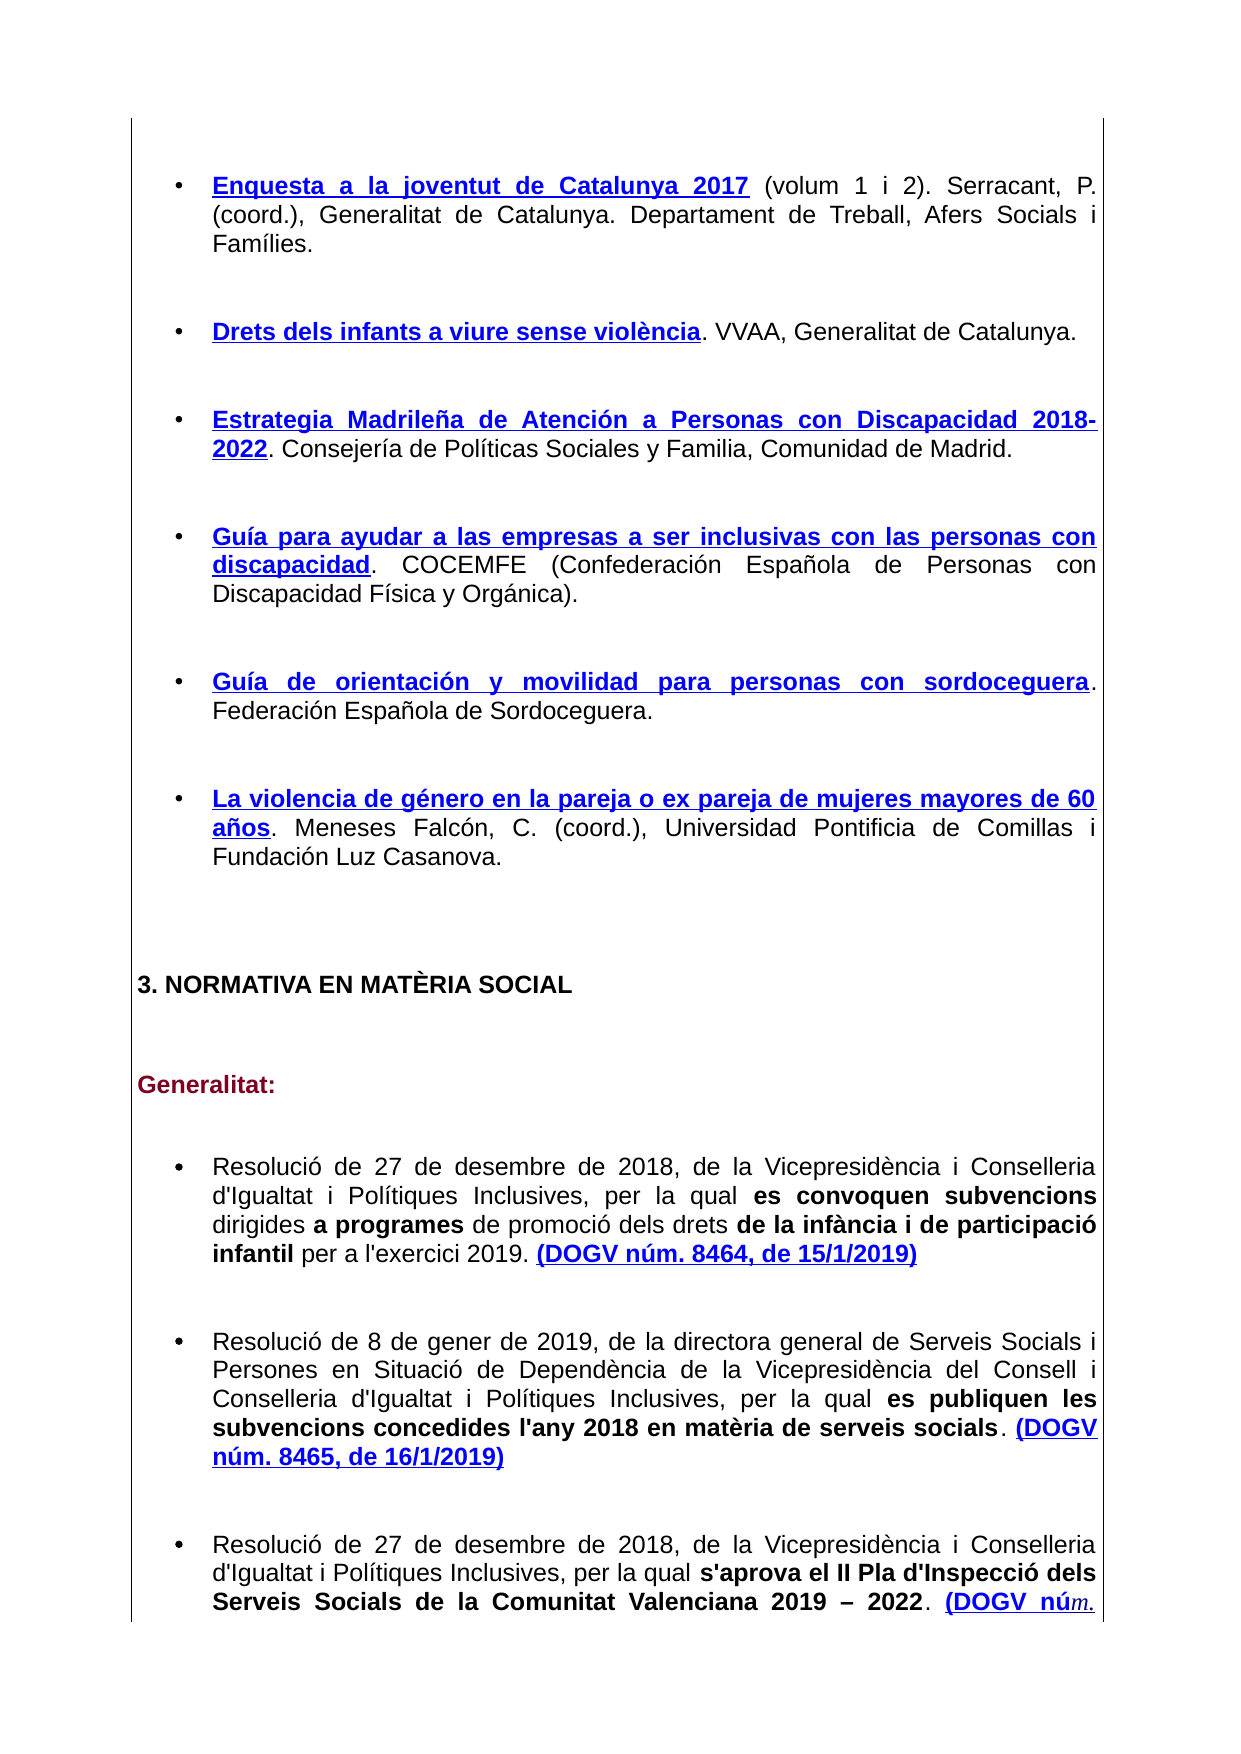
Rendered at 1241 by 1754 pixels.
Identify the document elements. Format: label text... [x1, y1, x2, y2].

table_cell 1. INFORMACIÓ D'INTERÉS Projecte ‘Sense Barreres’. Universitat Politècnica de València i Hospital Universitari i Politècnic La Fe: Es tracta d'una aplicació que traça les rutes més accessibles per a desplaçar-se per la ciutat de València i permet als usuaris amb mobilitat reduïda advertir possibles barreres urbanes. Proyecto Labotrans. Fundación Empresa Universidad de Alicante (Fundeun): Projecte europeu que desenvoluparà mètodes de formació online per a persones amb discapacitat orientada cap a la seua inserció laboral. Campanya “Nada Será Igual”. Diputació de Castelló, Escuela Municipal de Teatro de Castellón y Aula Cine y Tv: Curtmetratge que persegueix conscienciar als joves contra l'assetjament escolar i denunciar el silenci còmplice del seu entorn. Diàleg "Dones i cultura". Escola Europea de Pensament Lluís Vives, Universitat de València: Data: 31 de gener, 19h. Lloc: Aula Magna, La Nau. 2. INFORMES I ESTUDIS El envejecimiento de las personas con parálisis cerebral. VVAA, Consejería de Servicios y Derechos Sociales, Principado de Asturias. Enquesta a la joventut de Catalunya 2017 (volum 1 i 2). Serracant, P. (coord.), Generalitat de Catalunya. Departament de Treball, Afers Socials i Famílies. Drets dels infants a viure sense violència. VVAA, Generalitat de Catalunya. Estrategia Madrileña de Atención a Personas con Discapacidad 2018-2022. Consejería de Políticas Sociales y Familia, Comunidad de Madrid. Guía para ayudar a las empresas a ser inclusivas con las personas con discapacidad. COCEMFE (Confederación Española de Personas con Discapacidad Física y Orgánica). Guía de orientación y movilidad para personas con sordoceguera. Federación Española de Sordoceguera. La violencia de género en la pareja o ex pareja de mujeres mayores de 60 años. Meneses Falcón, C. (coord.), Universidad Pontificia de Comillas i Fundación Luz Casanova. 3. NORMATIVA EN MATÈRIA SOCIAL Generalitat: Resolució de 27 de desembre de 2018, de la Vicepresidència i Conselleria d'Igualtat i Polítiques Inclusives, per la qual es convoquen subvencions dirigides a programes de promoció dels drets de la infància i de participació infantil per a l'exercici 2019. (DOGV núm. 8464, de 15/1/2019) Resolució de 8 de gener de 2019, de la directora general de Serveis Socials i Persones en Situació de Dependència de la Vicepresidència del Consell i Conselleria d'Igualtat i Polítiques Inclusives, per la qual es publiquen les subvencions concedides l'any 2018 en matèria de serveis socials. (DOGV núm. 8465, de 16/1/2019) Resolució de 27 de desembre de 2018, de la Vicepresidència i Conselleria d'Igualtat i Polítiques Inclusives, per la qual s'aprova el II Pla d'Inspecció dels Serveis Socials de la Comunitat Valenciana 2019 – 2022. (DOGV núm. 8465, de 16/1/2019) Resolució de 28 de desembre de 2018, de la Vicepresidència i Conselleria d'Igualtat i Polítiques Inclusives, per la qual es convoquen els acords d'acció concertada en matèria de serveis socials especialitzats en el sector d'igualtat en la diversitat per als anys 2019 i 2020. (DOGV núm. 8464, de 15/1/2019) Resolució de 28 de desembre de 2018, de la Vicepresidència i Conselleria d'Igualtat i Polítiques Inclusives, per la qual es convoquen els acords d'acció concertada en matèria de serveis socials en el sector d'atenció a persones amb diversitat funcional per a l'any 2019. (DOGV núm. 8465, de 16/1/2019) Resolució de 27 de desembre de 2018, de la Vicepresidència i Conselleria d'Igualtat i Polítiques Inclusives, per la qual es convoquen subvencions dirigides a centres de dia, programes de prevenció, protecció i inserció de xiquets, xiquetes i adolescents en situació de risc o amb mesures jurídiques de protecció, per a l'exercici 2019. (DOGV núm. 8466, de 17/1/2019) Resolució de 21 de desembre de 2018, de la Vicepresidència i Conselleria d'Igualtat i Polítiques Inclusives, per la qual es prorroguen els acords d'acció concertada en matèria de serveis socials en el sector d'atenció a persones amb diversitat funcional per a l'any 2019. (DOGV núm. 8467, de 18/1/2019) Resolució de 28 de desembre de 2018, de la Vicepresidència i Conselleria d'Igualtat i Polítiques Inclusives, per la qual es convoquen els acords d'acció concertada en matèria de serveis socials en el sector d'infància i adolescència per als anys 2019 i 2020. (DOGV núm. 8467, de 18/1/2019) Decret 240/2018, de 28 de desembre, del Consell, pel qual s'aproven les bases reguladores per a la concessió directa de les subvencions públiques destinades al foment de l'ocupació de persones amb diversitat funcional o discapacitat en centres especials d'ocupació (CEO) i enclavaments laborals i de convocatòria per a 2019. (DOGV núm. 8468, de 21/1/2019) LABORA Servei Valencià d'Ocupació i Formació: Resolució de 28 de desembre de 2018, per la qual es convoquen les subvencions públiques destinades a la integració sociolaboral de persones treballadores en situació o risc d'exclusió social en empreses d'inserció, amb el finançament d'ajudes a les promotores de les empreses d'inserció, i en empreses ordinàries de treball per a 2019. (DOGV núm. 8464, de 15/1/2019) Resolució de 28 de desembre de 2018, per la qual es convoquen subvenciones destinades a la integració sociolaboral de persones treballadores en situació o risc d'exclusió social en empreses d'inserció per a 2019. (DOGV núm. 8465, de 16/1/2019) Resolució de 28 de desembre de 2018, per la qual es convoquen les subvencions públiques destinades a la creació o el manteniment de les unitats de suport a l'activitat professional, com a mesura de foment de l'ocupació per a la inserció de persones amb diversitat funcional o discapacitat en centres especials d'ocupació per a l'exercici 2019. (DOGV núm. 8465, de 16/1/2019) Resolució de 28 de desembre de 2018, per la qual s'aprova la convocatòria de la primera etapa de les subvencions per al desenvolupament del programa mixt d'ocupació i formació Escoles d'Ocupació Et Formem, destinat a persones amb dificultats d'inserció laboral o pertanyents a col·lectius vulnerables a càrrec del Programa Operatiu Comunitat Valenciana (POCV), per a l'exercici pressupostari 2019, en aplicació de l'Ordre 14/2017, de 17 de juliol, de la Conselleria d'Economia Sostenible, Sectors Productius, Comerç i Treball, per la qual s'aproven les bases reguladores d'aquestes. (DOGV núm. 8465, de 16/1/2019) Resolució de 28 de desembre de 2018, per la qual es convoca per a l'exercici 2019 el Programa de foment de la contractació indefinida de determinats col·lectius vulnerables en l'àmbit territorial de la Comunitat Valenciana, regulat en l'Ordre 10/2018, de 12 de juliol, de la Conselleria d'Economia Sostenible, Sectors Productius, Comerç i Treball. (DOGV núm. 8465, de 16/1/2019) Resolució de 28 de desembre de 2018, per la qual es convoca per a l'exercici 2019 el Programa de foment de la conversió a indefinit de contractes temporals de determinats col·lectius vulnerables en l'àmbit territorial de la Comunitat Valenciana, regulat en l'Ordre 10/2018, de 12 de juliol, de la Conselleria d'Economia sostenible, Sectors Productius, Comerç i Treball. (DOGV núm. 8468, de 21/1/2019) Resolució de 28 de desembre de 2018, per la qual es convoca per a l'exercici 2019 el Programa de foment de la contractació en pràctiques de determinats col·lectius vulnerables en l'àmbit territorial de la Comunitat Valenciana. (DOGV núm. 8468, de 21/1/2019) Nota: Entre els grups objecte de les convocatòries del Servei Valencià d'Ocupació i Formació figuren els següents: a) Persones en situació o risc d’exclusió social, acreditats pels serveis socials de qualsevol administració pública. b) Dones. c) Víctimes de violència sobre la dona. d) Persones amb diversitat funcional. Administración Central del Estado: Extracto de la Resolución de 20 de diciembre, del Instituto de la Juventud, por la que se convocan mediante tramitación anticipada las subvenciones en el marco del capítulo de juventud del Programa "Erasmus+" para el año 2019. (BOE núm. 12, de 14/1/2019) 4. ESTADÍSTIQUES D'INTERÉS SOCIAL Estadística de treballadors afiliats a la Seguretat Social (quart trimestre de 2018). Portal Estadístic de la Generalitat Valenciana: Del total d'afiliacions a la Seguretat Social a la Comunitat Valenciana (1.889.089 treballadors), el 45,5% corresponen a dones, un 4,3% més que el mateix trimestre de l'any anterior. Els homes afiliats han augmentat un 3,5%. El nombre d’afliacions de persones estrangeres s’ha incrementat un 8,8% en l’últim any i se situa en 220.779. D’aquestes, el 49% (107.409) procedixen de la UE. Un 58% (127.840) són hòmens i un 42% (92.939) dones. La bretxa de gènere d'afiliació a la Seguretat Social es manté al voltant dels 9 punts des de 2014: 45,5% de treballadores enfront del 54,5% de treballadors. 1 in 7 pensioners at risk of poverty in the EU. Eurostat: El 14% dels pensionistes de la UE es troben en risc de pobresa o exclusió social. A Espanya són el 12,5%. El rang per països oscil·la entre el 7% de França i el 46% d'Estònia. [132, 118, 1103, 1622]
